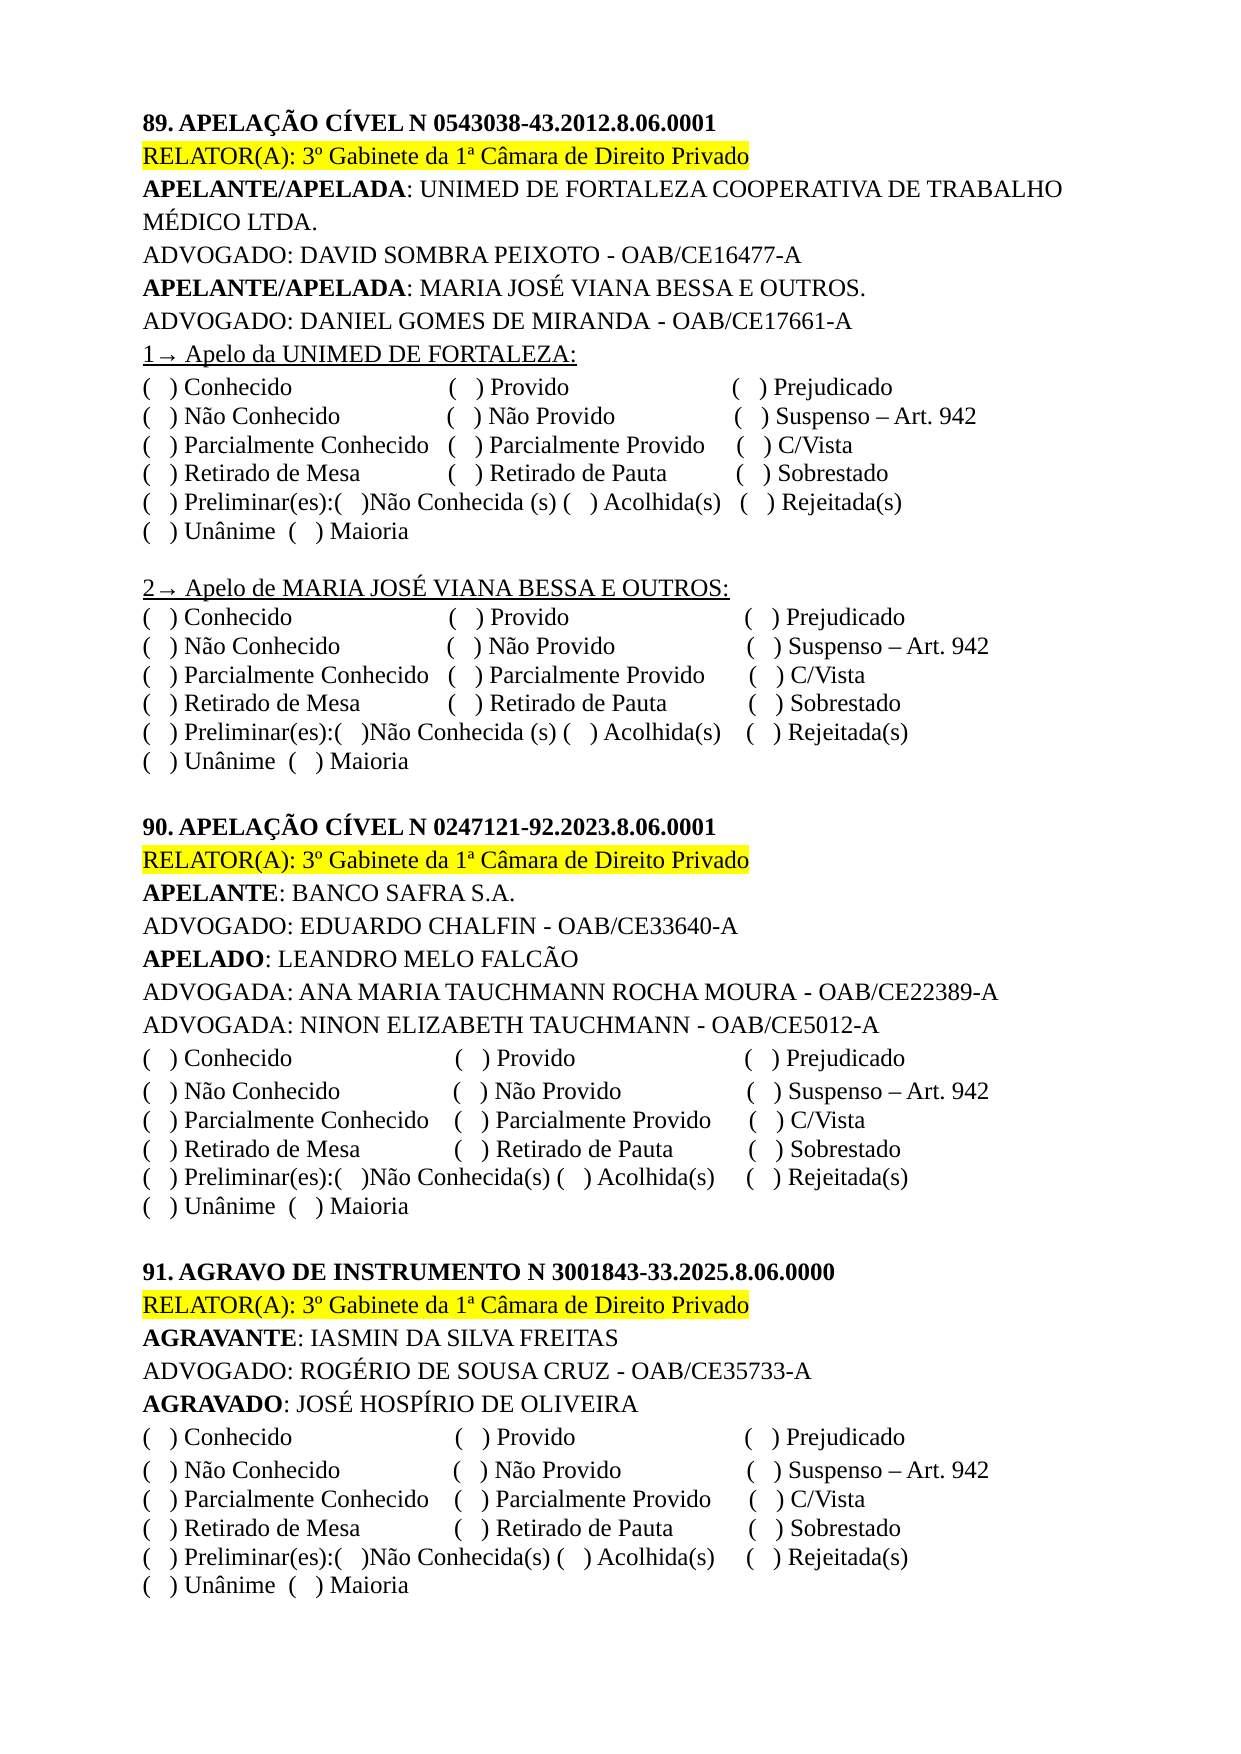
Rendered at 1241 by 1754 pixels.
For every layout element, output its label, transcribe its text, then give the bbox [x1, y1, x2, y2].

text ( ) Unânime ( ) Maioria [142, 1191, 1141, 1220]
text ( ) Parcialmente Conhecido ( ) Parcialmente Provido ( ) C/Vista [142, 1105, 1158, 1134]
text ( ) Parcialmente Conhecido ( ) Parcialmente Provido ( ) C/Vista [142, 1484, 1158, 1513]
text ( ) Não Conhecido ( ) Não Provido ( ) Suspenso – Art. 942 [142, 1455, 1158, 1484]
text ( ) Conhecido ( ) Provido ( ) Prejudicado [142, 602, 1141, 631]
text ( ) Unânime ( ) Maioria [142, 516, 1158, 545]
text ( ) Não Conhecido ( ) Não Provido ( ) Suspenso – Art. 942 [142, 1076, 1158, 1105]
text ( ) Preliminar(es):( )Não Conhecida (s) ( ) Acolhida(s) ( ) Rejeitada(s) [142, 717, 1158, 746]
text ( ) Retirado de Mesa ( ) Retirado de Pauta ( ) Sobrestado [142, 1513, 1158, 1542]
text ( ) Parcialmente Conhecido ( ) Parcialmente Provido ( ) C/Vista [142, 660, 1158, 688]
text ( ) Retirado de Mesa ( ) Retirado de Pauta ( ) Sobrestado [142, 688, 1158, 717]
text ( ) Retirado de Mesa ( ) Retirado de Pauta ( ) Sobrestado [142, 1134, 1158, 1162]
text ( ) Preliminar(es):( )Não Conhecida(s) ( ) Acolhida(s) ( ) Rejeitada(s) [142, 1162, 1158, 1191]
text ( ) Parcialmente Conhecido ( ) Parcialmente Provido ( ) C/Vista [142, 430, 1158, 458]
text ( ) Não Conhecido ( ) Não Provido ( ) Suspenso – Art. 942 [142, 401, 1158, 430]
text 89. APELAÇÃO CÍVEL N 0543038-43.2012.8.06.0001 RELATOR(A): 3º Gabinete da 1ª Câmara de Direito Privado APELANTE/APELADA: UNIMED DE FORTALEZA COOPERATIVA DE TRABALHO MÉDICO LTDA. ADVOGADO: DAVID SOMBRA PEIXOTO - OAB/CE16477-A APELANTE/APELADA: MARIA JOSÉ VIANA BESSA E OUTROS. ADVOGADO: DANIEL GOMES DE MIRANDA - OAB/CE17661-A 1→ Apelo da UNIMED DE FORTALEZA: [142, 75, 1141, 368]
text ( ) Preliminar(es):( )Não Conhecida (s) ( ) Acolhida(s) ( ) Rejeitada(s) [142, 487, 1158, 516]
text 91. AGRAVO DE INSTRUMENTO N 3001843-33.2025.8.06.0000 RELATOR(A): 3º Gabinete da 1ª Câmara de Direito Privado AGRAVANTE: IASMIN DA SILVA FREITAS ADVOGADO: ROGÉRIO DE SOUSA CRUZ - OAB/CE35733-A AGRAVADO: JOSÉ HOSPÍRIO DE OLIVEIRA ( ) Conhecido ( ) Provido ( ) Prejudicado [142, 1224, 1141, 1451]
text ( ) Preliminar(es):( )Não Conhecida(s) ( ) Acolhida(s) ( ) Rejeitada(s) [142, 1542, 1158, 1570]
text 90. APELAÇÃO CÍVEL N 0247121-92.2023.8.06.0001 RELATOR(A): 3º Gabinete da 1ª Câmara de Direito Privado APELANTE: BANCO SAFRA S.A. ADVOGADO: EDUARDO CHALFIN - OAB/CE33640-A APELADO: LEANDRO MELO FALCÃO ADVOGADA: ANA MARIA TAUCHMANN ROCHA MOURA - OAB/CE22389-A ADVOGADA: NINON ELIZABETH TAUCHMANN - OAB/CE5012-A ( ) Conhecido ( ) Provido ( ) Prejudicado [142, 779, 1141, 1072]
text ( ) Unânime ( ) Maioria [142, 1570, 1141, 1599]
text ( ) Não Conhecido ( ) Não Provido ( ) Suspenso – Art. 942 [142, 631, 1158, 660]
text ( ) Conhecido ( ) Provido ( ) Prejudicado [142, 372, 1141, 401]
text ( ) Unânime ( ) Maioria [142, 746, 1141, 775]
text 2→ Apelo de MARIA JOSÉ VIANA BESSA E OUTROS: [142, 573, 1141, 602]
text ( ) Retirado de Mesa ( ) Retirado de Pauta ( ) Sobrestado [142, 458, 1158, 487]
